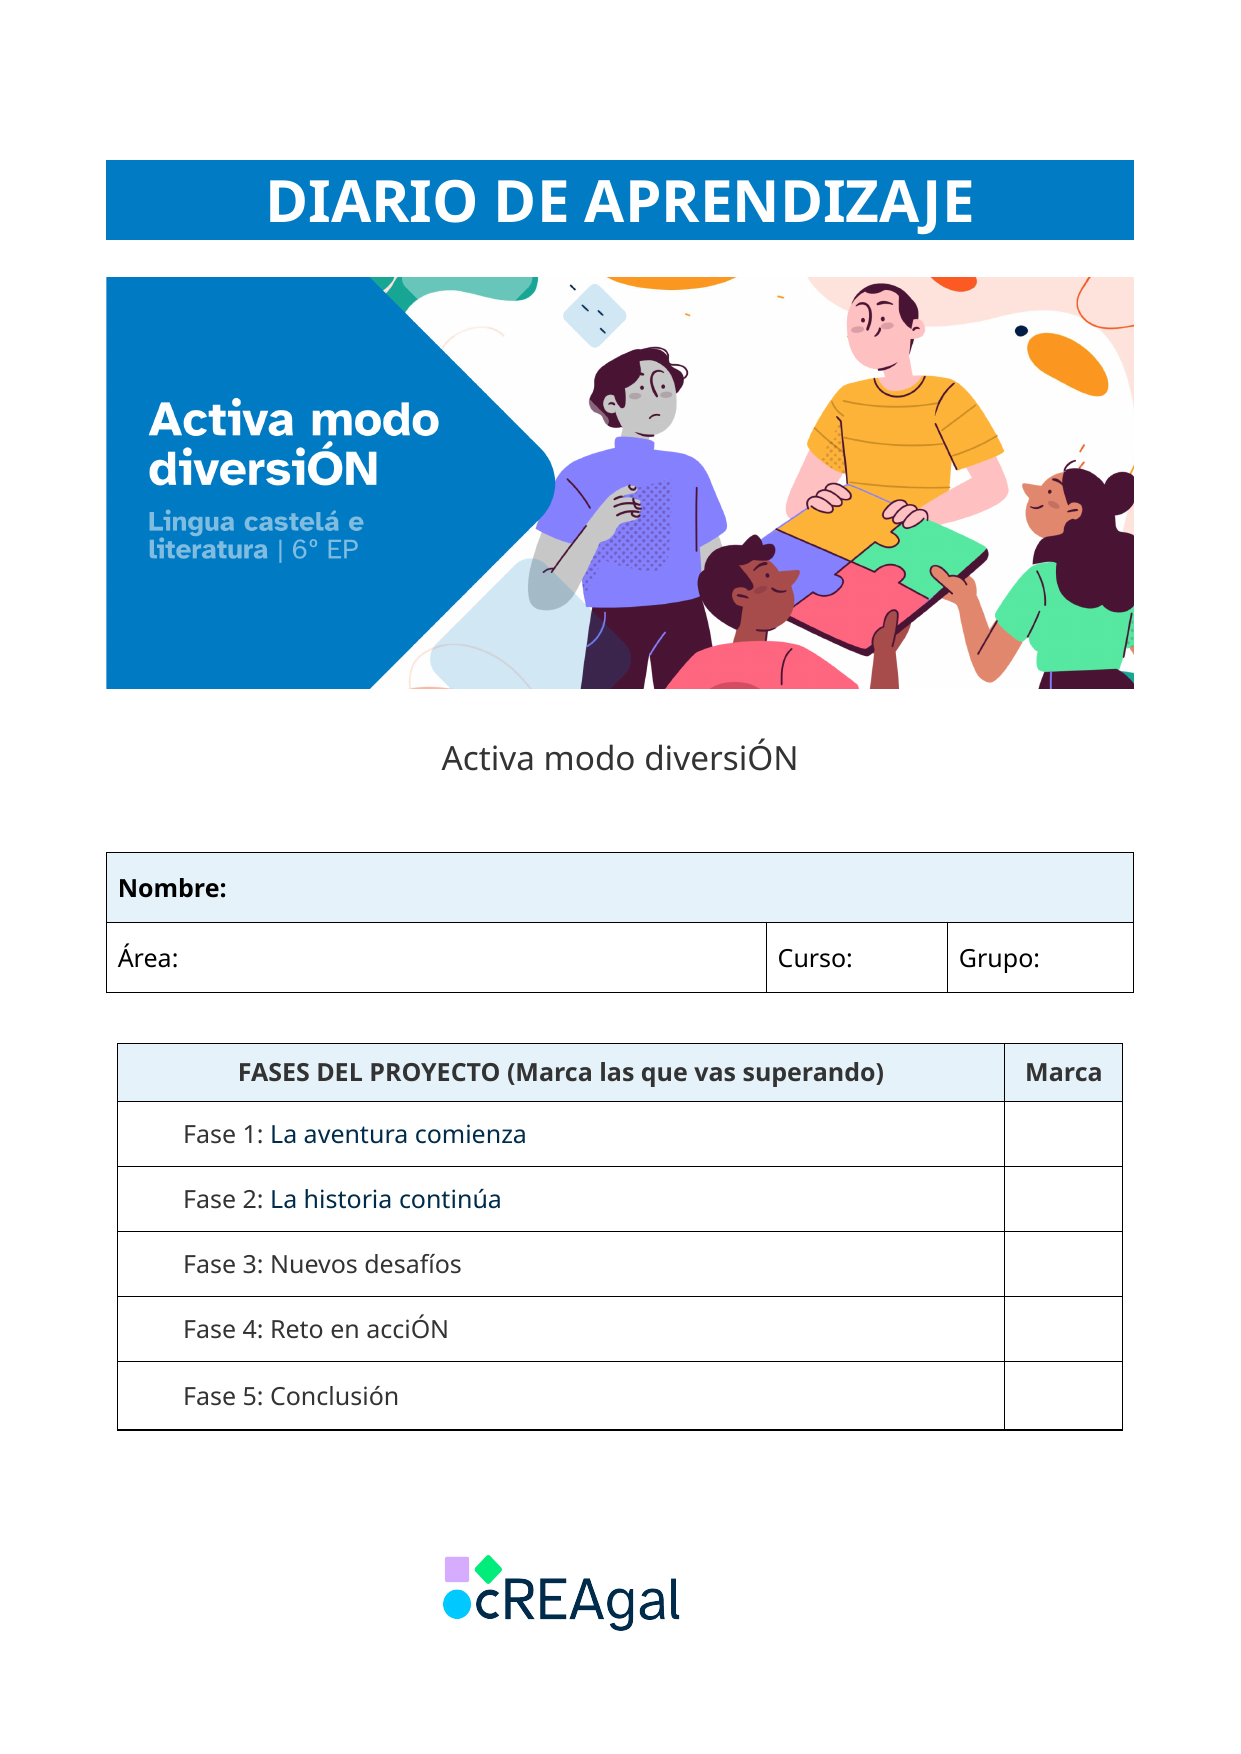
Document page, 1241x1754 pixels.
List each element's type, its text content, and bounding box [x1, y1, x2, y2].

table_header Marca [1005, 1044, 1122, 1101]
text Activa modo diversiÓN [106, 735, 1134, 780]
table_cell Área: [107, 923, 766, 992]
table_cell [1005, 1102, 1122, 1166]
table_cell [1005, 1167, 1122, 1231]
table_header FASES DEL PROYECTO (Marca las que vas superando) [118, 1044, 1004, 1101]
table_cell Fase 3: Nuevos desafíos [118, 1232, 1004, 1296]
table_cell [1005, 1362, 1122, 1429]
table_cell Grupo: [948, 923, 1133, 992]
subtitle DIARIO DE APRENDIZAJE [106, 160, 1134, 240]
table_cell Fase 5: Conclusión [118, 1362, 1004, 1429]
table_header Nombre: [107, 853, 1133, 922]
table_cell Fase 2: La historia continúa [118, 1167, 1004, 1231]
table_cell Fase 1: La aventura comienza [118, 1102, 1004, 1166]
table_cell Fase 4: Reto en acciÓN [118, 1297, 1004, 1361]
table_cell [1005, 1297, 1122, 1361]
table_cell Curso: [767, 923, 947, 992]
picture [106, 277, 1134, 689]
picture [443, 1555, 680, 1631]
table_cell [1005, 1232, 1122, 1296]
